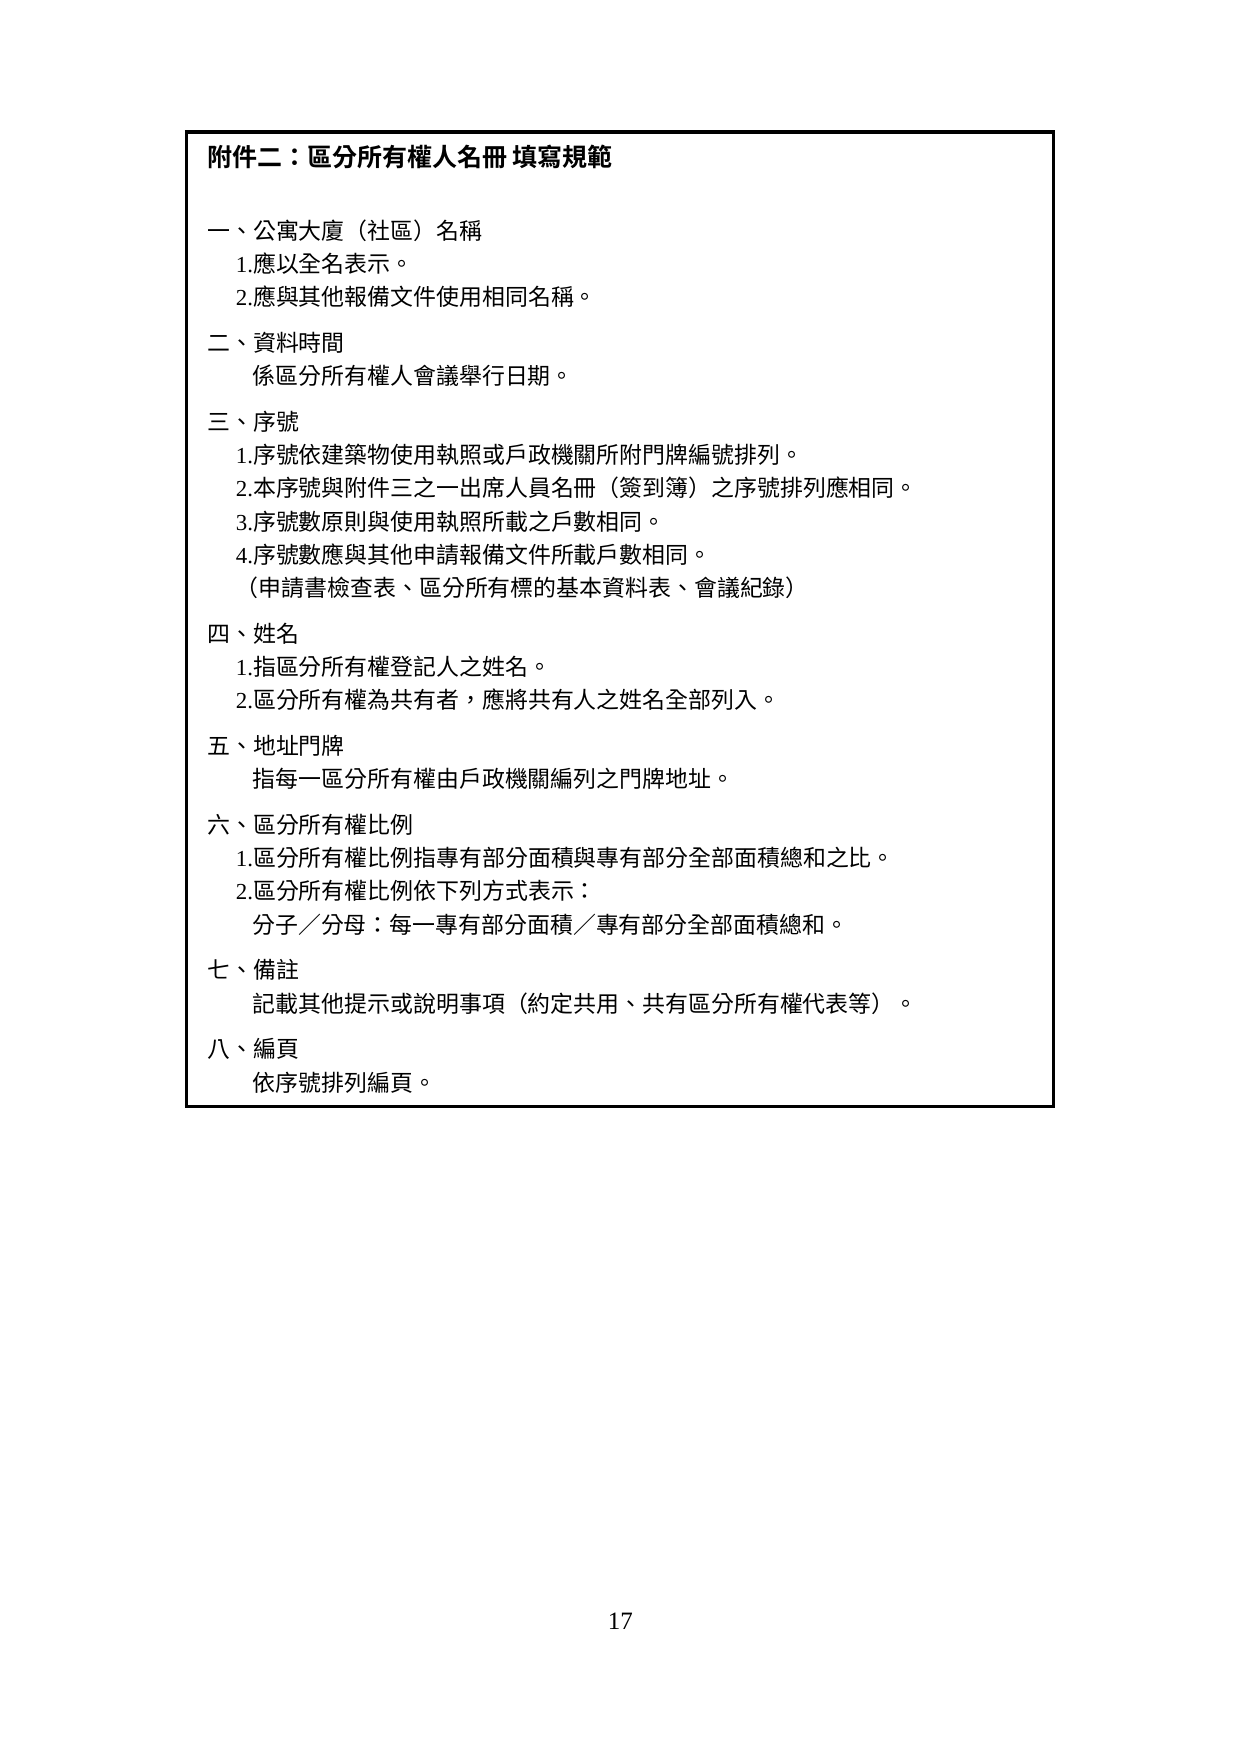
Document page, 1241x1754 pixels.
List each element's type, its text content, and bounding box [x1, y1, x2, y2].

table_header 附件二：區分所有權人名冊 填寫規範 一、公寓大廈（社區）名稱 1.應以全名表示。 2.應與其他報備文件使用相同名稱。 二、資料時間 係區分所有權人會議舉行日期。 三、序號 1.序號依建築物使用執照或戶政機關所附門牌編號排列。 2.本序號與附件三之一出席人員名冊（簽到簿）之序號排列應相同。 3.序號數原則與使用執照所載之戶數相同。 4.序號數應與其他申請報備文件所載戶數相同。 （申請書檢查表、區分所有標的基本資料表、會議紀錄） 四、姓名 1.指區分所有權登記人之姓名。 2.區分所有權為共有者，應將共有人之姓名全部列入。 五、地址門牌 指每一區分所有權由戶政機關編列之門牌地址。 六、區分所有權比例 1.區分所有權比例指專有部分面積與專有部分全部面積總和之比。 2.區分所有權比例依下列方式表示： 分子／分母：每一專有部分面積／專有部分全部面積總和。 七、備註 記載其他提示或說明事項（約定共用、共有區分所有權代表等）。 八、編頁 依序號排列編頁。 [188, 134, 1052, 1105]
